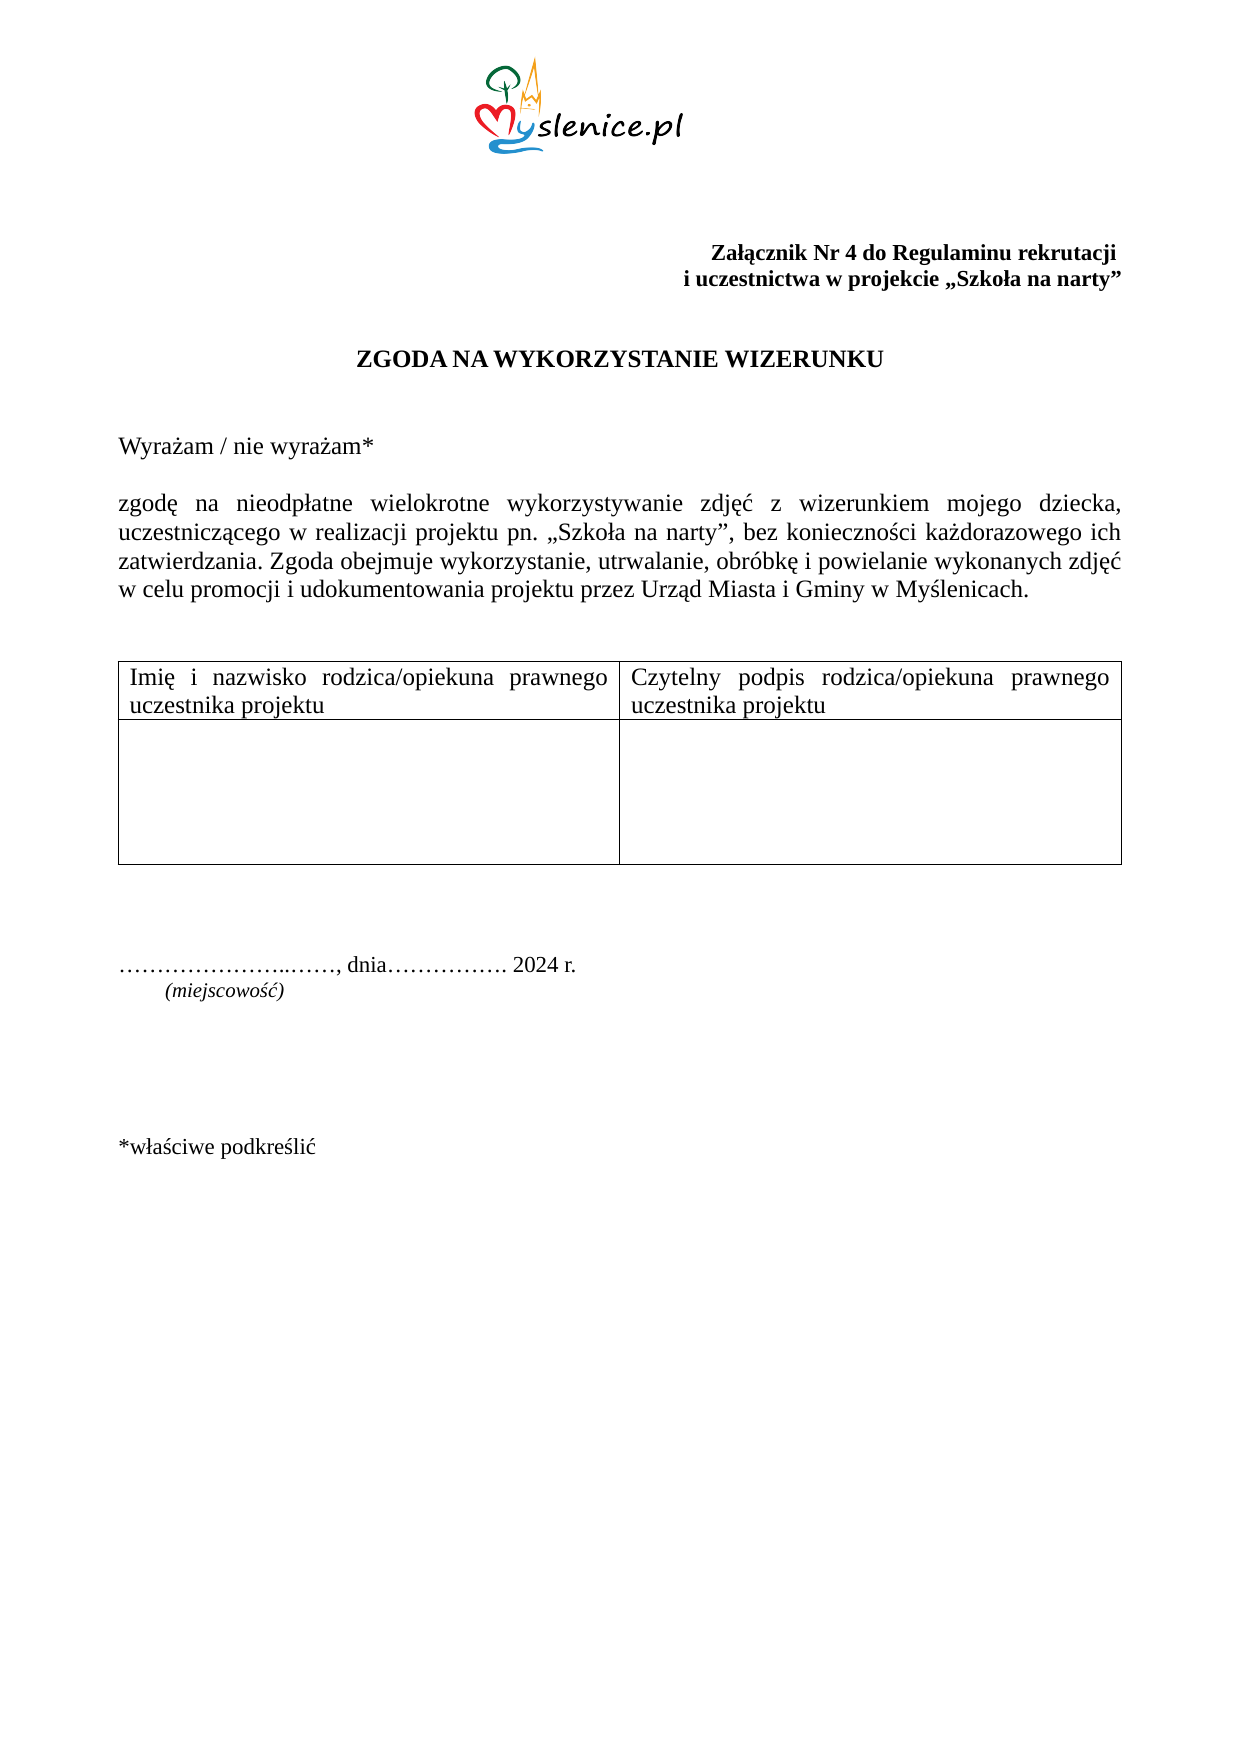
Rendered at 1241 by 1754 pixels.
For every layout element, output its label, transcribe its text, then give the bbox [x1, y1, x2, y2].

text zgodę na nieodpłatne wielokrotne wykorzystywanie zdjęć z wizerunkiem mojego dziecka, uczestniczącego w realizacji projektu pn. „Szkoła na narty”, bez konieczności każdorazowego ich zatwierdzania. Zgoda obejmuje wykorzystanie, utrwalanie, obróbkę i powielanie wykonanych zdjęć w celu promocji i udokumentowania projektu przez Urząd Miasta i Gminy w Myślenicach. [118, 488, 1122, 603]
text *właściwe podkreślić [118, 1133, 1122, 1160]
text Wyrażam / nie wyrażam* [118, 431, 1122, 459]
table_header Imię i nazwisko rodzica/opiekuna prawnego uczestnika projektu [119, 662, 619, 719]
text Załącznik Nr 4 do Regulaminu rekrutacji [118, 239, 1122, 265]
table_cell [119, 720, 619, 864]
text i uczestnictwa w projekcie „Szkoła na narty” [118, 265, 1122, 292]
text ZGODA NA WYKORZYSTANIE WIZERUNKU [118, 344, 1122, 373]
table_header Czytelny podpis rodzica/opiekuna prawnego uczestnika projektu [620, 662, 1121, 719]
text (miejscowość) [118, 977, 1122, 1002]
table_cell [620, 720, 1121, 864]
text …………………..……, dnia……………. 2024 r. [118, 951, 1122, 977]
